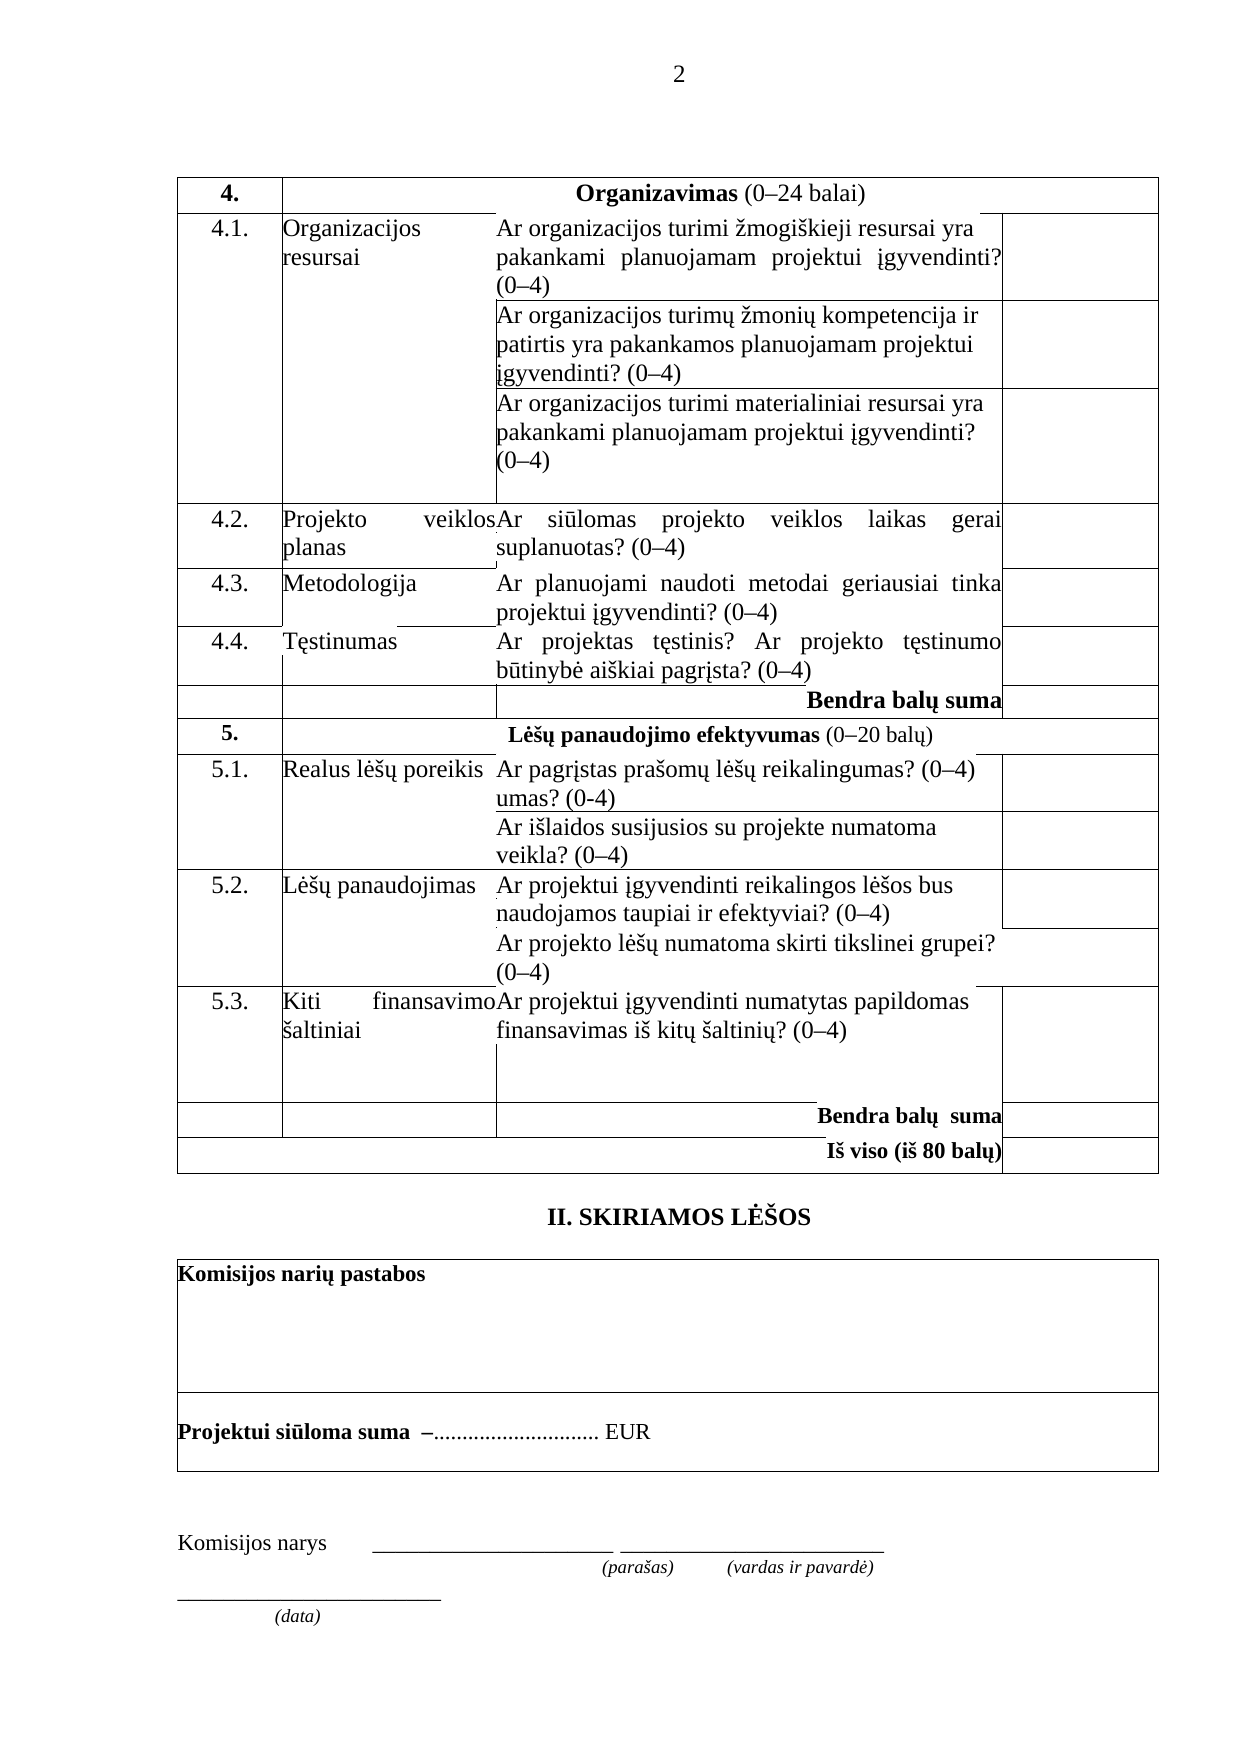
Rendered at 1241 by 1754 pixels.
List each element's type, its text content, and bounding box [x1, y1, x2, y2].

table_cell Ar organizacijos turimi žmogiškieji resursai yra pakankami planuojamam projektui įgyvendinti? (0–4) [497, 214, 1002, 300]
table_cell 4.3. [178, 569, 282, 626]
table_cell Ar projektas tęstinis? Ar projekto tęstinumo būtinybė aiškiai pagrįsta? (0–4) [497, 627, 1002, 685]
table_cell Ar projekto lėšų numatoma skirti tikslinei grupei? (0–4) [497, 929, 1002, 986]
table_cell 4.1. [178, 214, 282, 503]
table_cell [1003, 755, 1158, 811]
table_cell Organizacijos resursai [283, 214, 496, 503]
table_cell 4.2. [178, 504, 282, 568]
table_cell [1003, 627, 1158, 685]
text (data) [177, 1603, 1181, 1627]
table_cell Ar planuojami naudoti metodai geriausiai tinka projektui įgyvendinti? (0–4) [497, 569, 1002, 626]
table_cell Metodologija [283, 569, 496, 626]
table_cell [283, 686, 496, 718]
table_cell Bendra balų suma [497, 686, 1002, 718]
table_cell Ar pagrįstas prašomų lėšų reikalingumas? (0–4) umas? (0-4) [497, 755, 1002, 811]
table_cell [1003, 870, 1158, 928]
table_cell Kiti finansavimo šaltiniai [283, 987, 496, 1101]
table_cell [1003, 301, 1158, 388]
table_cell 5.2. [178, 870, 282, 986]
table_cell [283, 1103, 496, 1137]
table_cell [1003, 1138, 1158, 1172]
table_cell Lėšų panaudojimas [283, 870, 496, 986]
table_cell Ar projektui įgyvendinti numatytas papildomas finansavimas iš kitų šaltinių? (0–4) [497, 987, 1002, 1101]
table_cell Iš viso (iš 80 balų) [178, 1138, 1002, 1172]
table_cell Ar organizacijos turimi materialiniai resursai yra pakankami planuojamam projektui įgyvendinti? (0–4) [497, 389, 1002, 503]
text _______________________ [177, 1577, 1181, 1603]
text II. SKIRIAMOS LĖŠOS [177, 1202, 1181, 1231]
table_cell 4. [178, 178, 282, 213]
table_cell Ar projektui įgyvendinti reikalingos lėšos bus naudojamos taupiai ir efektyviai? (0–4) [497, 870, 1002, 928]
table_cell Lėšų panaudojimo efektyvumas (0–20 balų) [283, 719, 1158, 753]
table_cell [1003, 686, 1158, 718]
text (parašas) (vardas ir pavardė) [177, 1556, 1181, 1577]
table_cell [178, 686, 282, 718]
table_header Komisijos narių pastabos [178, 1260, 1158, 1392]
table_cell [1003, 504, 1158, 568]
table_cell [1003, 812, 1158, 869]
table_cell [1003, 214, 1158, 300]
table_cell [1003, 389, 1158, 503]
table_cell Realus lėšų poreikis [283, 755, 496, 869]
text Komisijos narys _____________________ _______________________ [177, 1529, 1181, 1556]
table_cell [1003, 1103, 1158, 1137]
table_cell Tęstinumas [283, 627, 496, 685]
table_cell [178, 1103, 282, 1137]
table_cell 5.1. [178, 755, 282, 869]
table_cell [1003, 569, 1158, 626]
table_cell Projektui siūloma suma –............................. EUR [178, 1393, 1158, 1471]
table_cell 5.3. [178, 987, 282, 1101]
table_cell 4.4. [178, 627, 282, 685]
table_cell Organizavimas (0–24 balai) [283, 178, 1158, 213]
table_cell Bendra balų suma [497, 1103, 1002, 1137]
table_cell 5. [178, 719, 282, 753]
table_cell Ar organizacijos turimų žmonių kompetencija ir patirtis yra pakankamos planuojamam projektui įgyvendinti? (0–4) [497, 301, 1002, 388]
table_cell [1002, 929, 1158, 986]
table_cell Ar siūlomas projekto veiklos laikas gerai suplanuotas? (0–4) [497, 504, 1002, 568]
table_cell Ar išlaidos susijusios su projekte numatoma veikla? (0–4) [497, 812, 1002, 869]
table_cell Projekto veiklos planas [283, 504, 496, 568]
table_cell [1003, 987, 1158, 1101]
